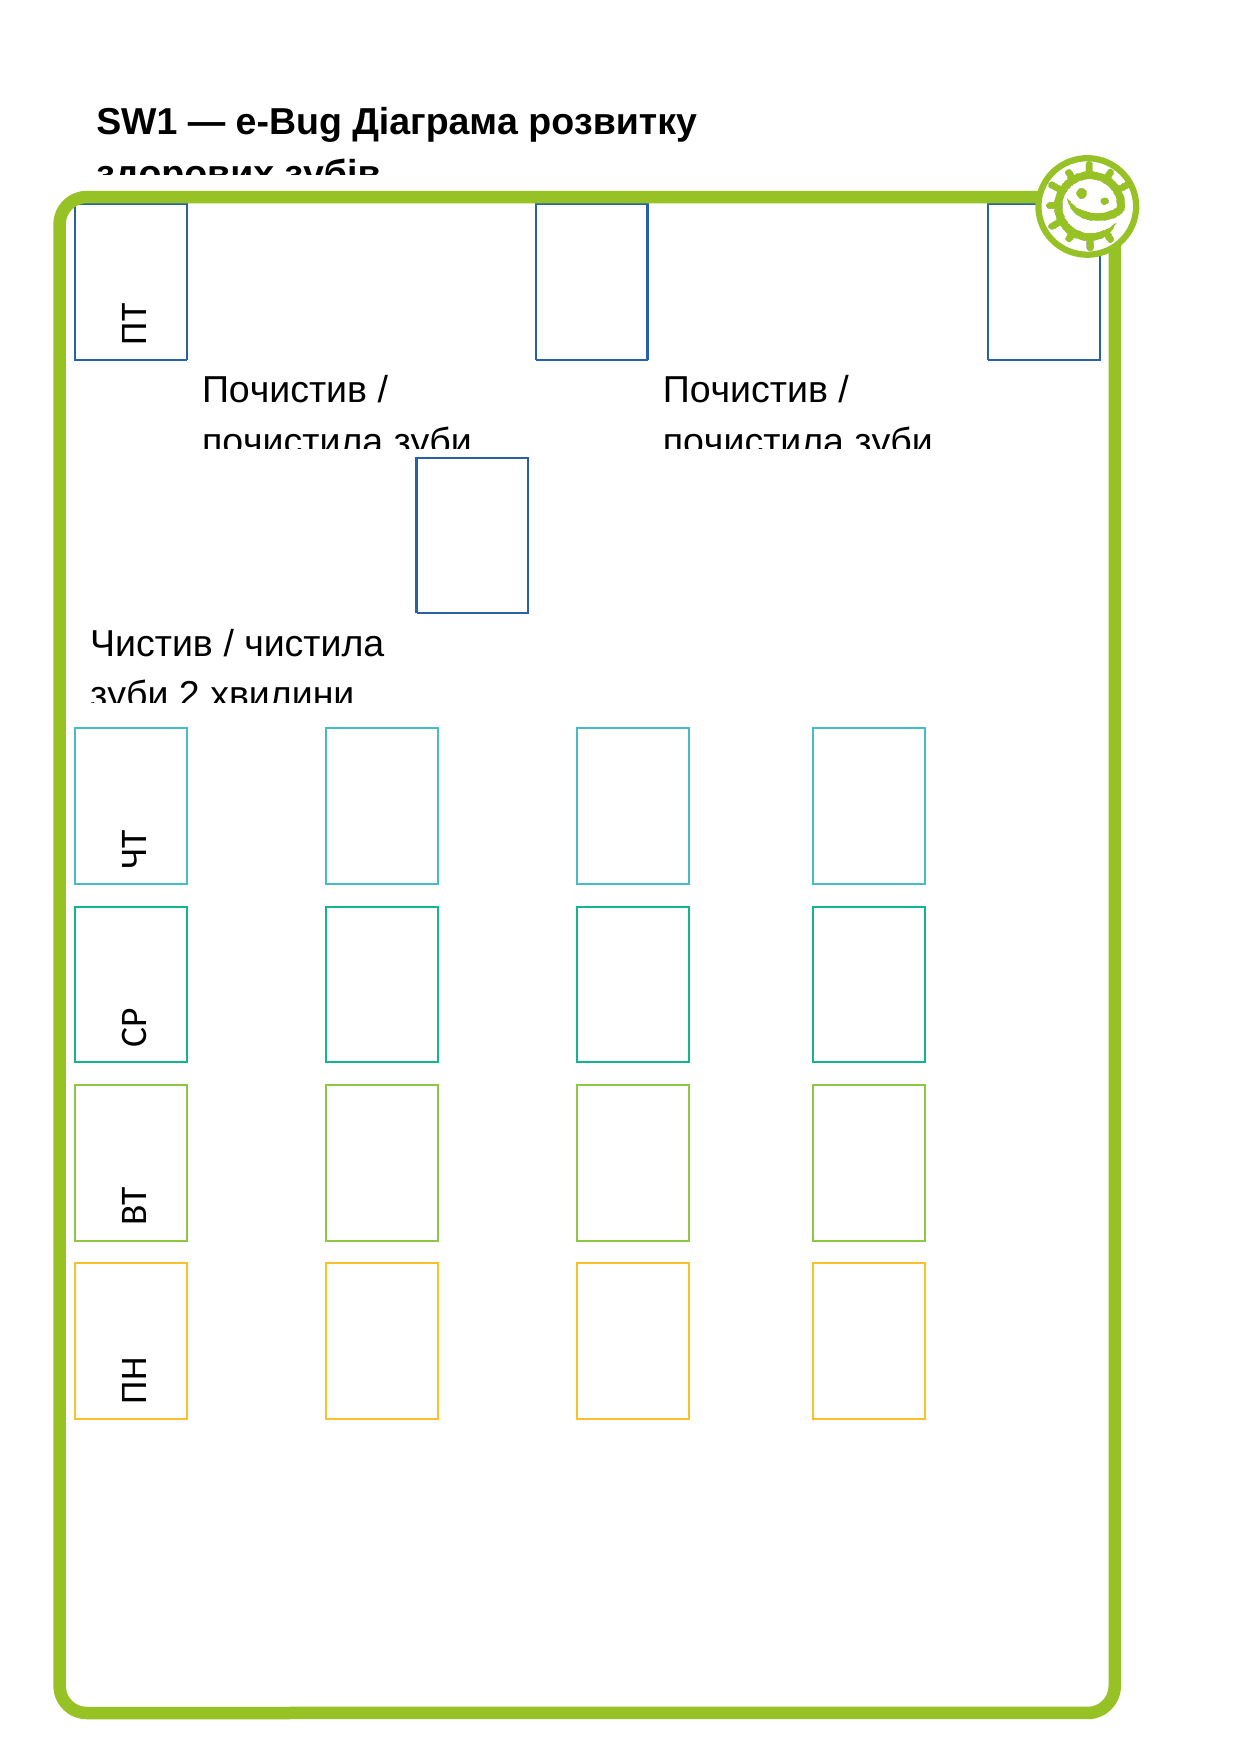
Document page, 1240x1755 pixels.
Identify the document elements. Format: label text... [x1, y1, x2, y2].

text Почистив / почистила зуби вранці [202, 367, 521, 449]
subtitle SW1 — e-Bug Діаграма розвитку здорових зубів [96, 99, 854, 174]
text Чистив / чистила зуби 2 хвилини [90, 621, 402, 702]
text Почистив / почистила зуби перед сном [663, 367, 973, 449]
